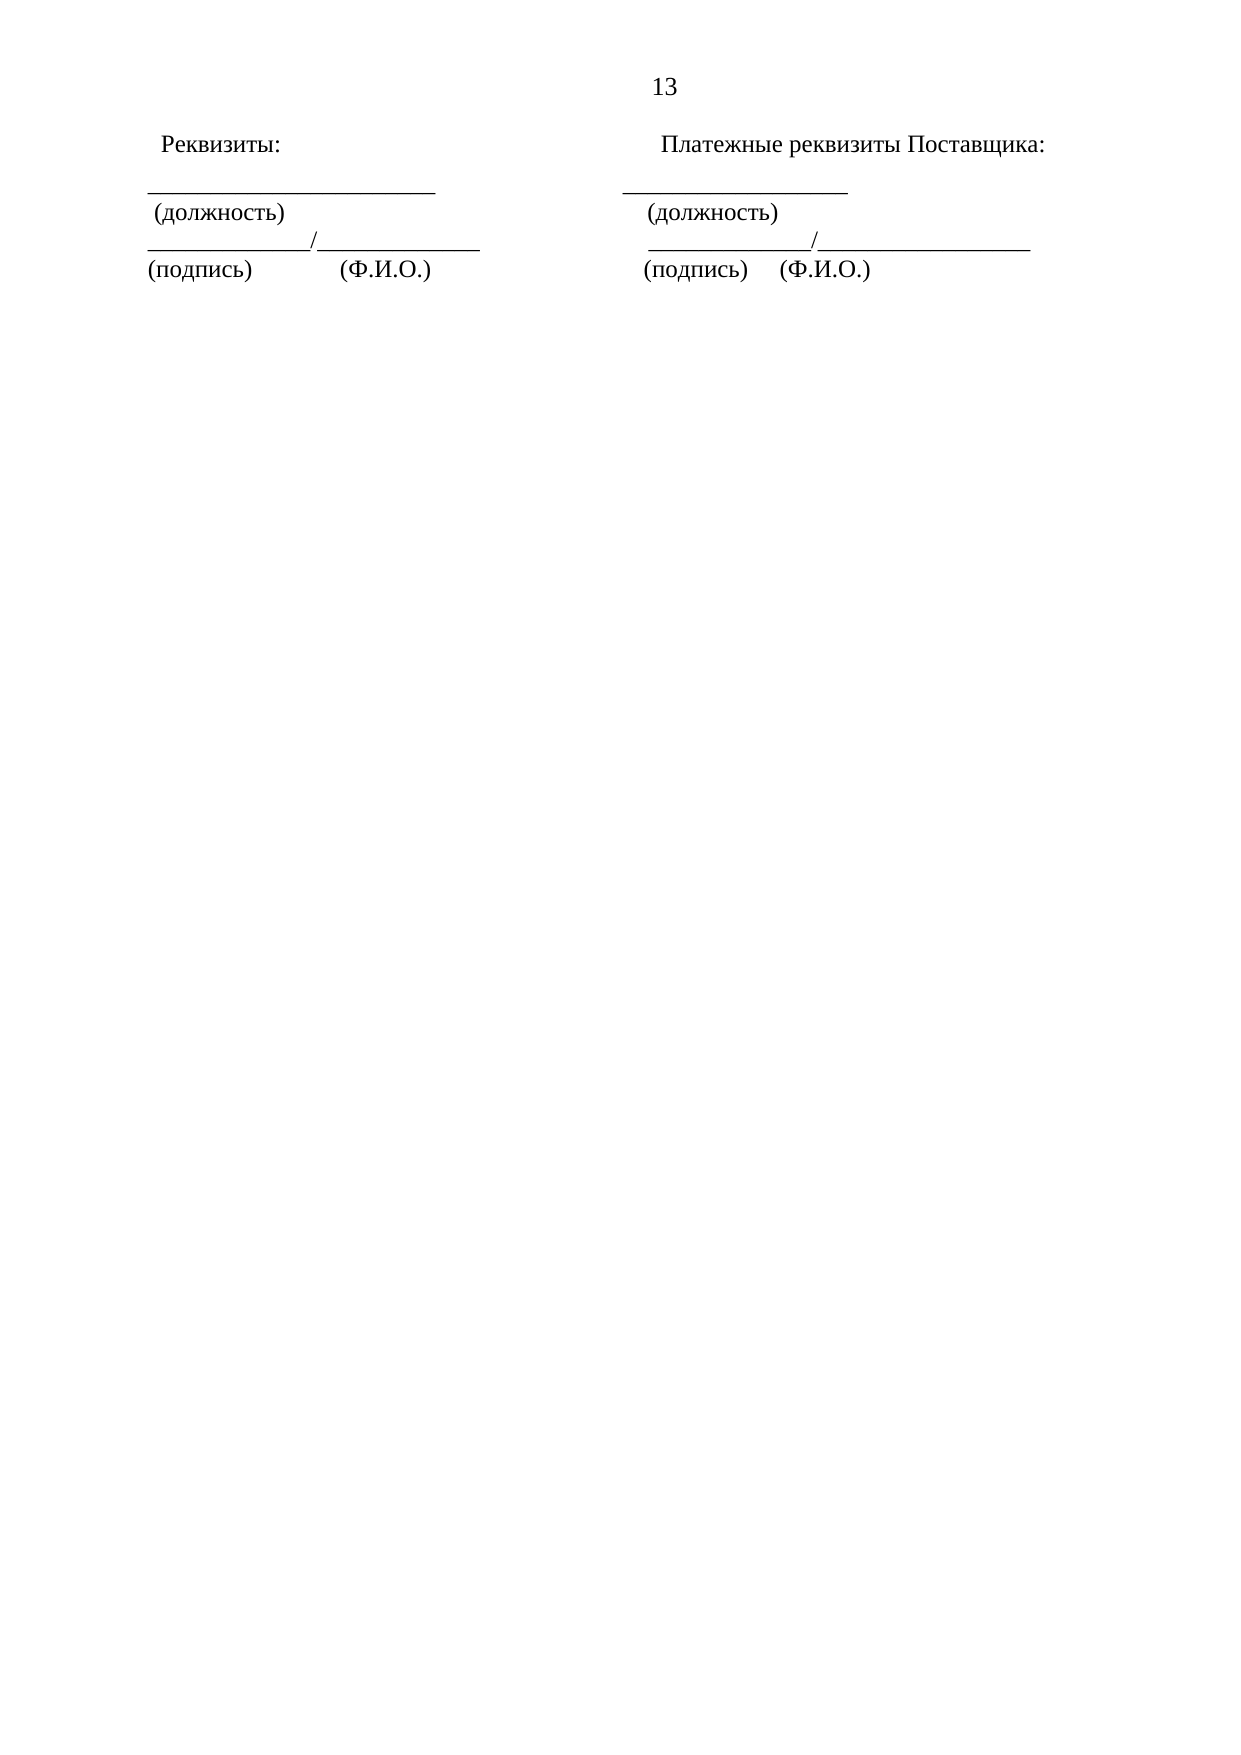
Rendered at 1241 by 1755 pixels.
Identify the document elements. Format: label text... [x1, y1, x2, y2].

text (должность) (должность) [148, 197, 1181, 226]
table_cell Реквизиты: [154, 118, 654, 168]
text (подпись) (Ф.И.О.) (подпись) (Ф.И.О.) [148, 254, 1181, 283]
text _______________________ __________________ [148, 168, 1181, 197]
text _____________/_____________ _____________/_________________ [148, 226, 1181, 254]
table_cell Платежные реквизиты Поставщика: [654, 118, 1154, 168]
